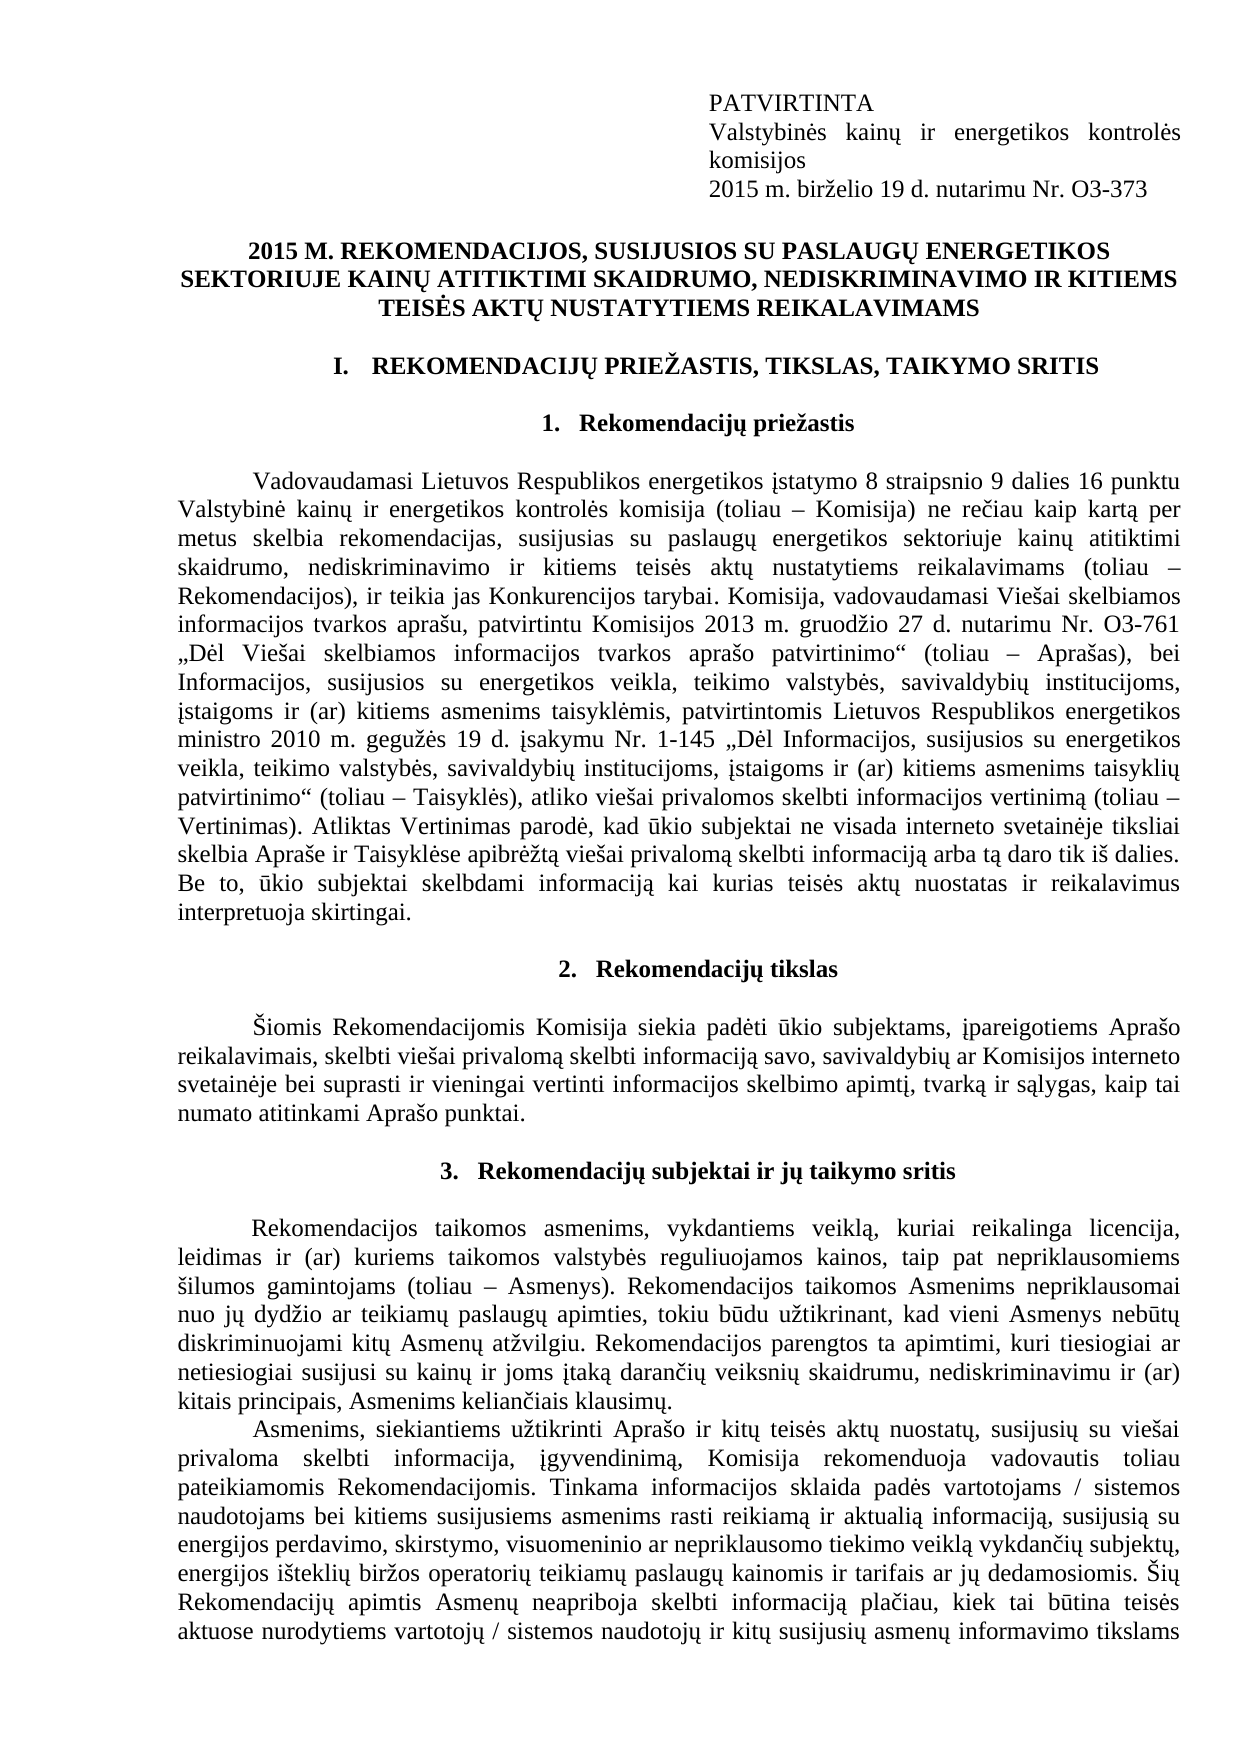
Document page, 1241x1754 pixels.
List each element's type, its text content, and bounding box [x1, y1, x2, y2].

text Šiomis Rekomendacijomis Komisija siekia padėti ūkio subjektams, įpareigotiems Aprašo reikalavimais, skelbti viešai privalomą skelbti informaciją savo, savivaldybių ar Komisijos interneto svetainėje bei suprasti ir vieningai vertinti informacijos skelbimo apimtį, tvarką ir sąlygas, kaip tai numato atitinkami Aprašo punktai. [177, 1012, 1181, 1127]
text 2015 M. REKOMENDACIJOS, SUSIJUSIOS SU PASLAUGŲ ENERGETIKOS SEKTORIUJE KAINŲ ATITIKTIMI SKAIDRUMO, NEDISKRIMINAVIMO IR KITIEMS TEISĖS AKTŲ NUSTATYTIEMS REIKALAVIMAMS [177, 236, 1181, 322]
text PATVIRTINTA [709, 88, 1181, 117]
text I. REKOMENDACIJŲ PRIEŽASTIS, TIKSLAS, TAIKYMO SRITIS [251, 351, 1181, 379]
text Vadovaudamasi Lietuvos Respublikos energetikos įstatymo 8 straipsnio 9 dalies 16 punktu Valstybinė kainų ir energetikos kontrolės komisija (toliau – Komisija) ne rečiau kaip kartą per metus skelbia rekomendacijas, susijusias su paslaugų energetikos sektoriuje kainų atitiktimi skaidrumo, nediskriminavimo ir kitiems teisės aktų nustatytiems reikalavimams (toliau – Rekomendacijos), ir teikia jas Konkurencijos tarybai. Komisija, vadovaudamasi Viešai skelbiamos informacijos tvarkos aprašu, patvirtintu Komisijos 2013 m. gruodžio 27 d. nutarimu Nr. O3-761 „Dėl Viešai skelbiamos informacijos tvarkos aprašo patvirtinimo“ (toliau – Aprašas), bei Informacijos, susijusios su energetikos veikla, teikimo valstybės, savivaldybių institucijoms, įstaigoms ir (ar) kitiems asmenims taisyklėmis, patvirtintomis Lietuvos Respublikos energetikos ministro 2010 m. gegužės 19 d. įsakymu Nr. 1-145 „Dėl Informacijos, susijusios su energetikos veikla, teikimo valstybės, savivaldybių institucijoms, įstaigoms ir (ar) kitiems asmenims taisyklių patvirtinimo“ (toliau – Taisyklės), atliko viešai privalomos skelbti informacijos vertinimą (toliau – Vertinimas). Atliktas Vertinimas parodė, kad ūkio subjektai ne visada interneto svetainėje tiksliai skelbia Apraše ir Taisyklėse apibrėžtą viešai privalomą skelbti informaciją arba tą daro tik iš dalies. Be to, ūkio subjektai skelbdami informaciją kai kurias teisės aktų nuostatas ir reikalavimus interpretuoja skirtingai. [177, 466, 1181, 926]
text 2015 m. birželio 19 d. nutarimu Nr. O3-373 [709, 174, 1181, 203]
text Asmenims, siekiantiems užtikrinti Aprašo ir kitų teisės aktų nuostatų, susijusių su viešai privaloma skelbti informacija, įgyvendinimą, Komisija rekomenduoja vadovautis toliau pateikiamomis Rekomendacijomis. Tinkama informacijos sklaida padės vartotojams / sistemos naudotojams bei kitiems susijusiems asmenims rasti reikiamą ir aktualią informaciją, susijusią su energijos perdavimo, skirstymo, visuomeninio ar nepriklausomo tiekimo veiklą vykdančių subjektų, energijos išteklių biržos operatorių teikiamų paslaugų kainomis ir tarifais ar jų dedamosiomis. Šių Rekomendacijų apimtis Asmenų neapriboja skelbti informaciją plačiau, kiek tai būtina teisės aktuose nurodytiems vartotojų / sistemos naudotojų ir kitų susijusių asmenų informavimo tikslams [177, 1414, 1181, 1644]
text 2. Rekomendacijų tikslas [215, 954, 1181, 983]
text 1. Rekomendacijų priežastis [215, 408, 1181, 437]
text 3. Rekomendacijų subjektai ir jų taikymo sritis [215, 1156, 1181, 1184]
text Valstybinės kainų ir energetikos kontrolės komisijos [709, 117, 1181, 174]
text Rekomendacijos taikomos asmenims, vykdantiems veiklą, kuriai reikalinga licencija, leidimas ir (ar) kuriems taikomos valstybės reguliuojamos kainos, taip pat nepriklausomiems šilumos gamintojams (toliau – Asmenys). Rekomendacijos taikomos Asmenims nepriklausomai nuo jų dydžio ar teikiamų paslaugų apimties, tokiu būdu užtikrinant, kad vieni Asmenys nebūtų diskriminuojami kitų Asmenų atžvilgiu. Rekomendacijos parengtos ta apimtimi, kuri tiesiogiai ar netiesiogiai susijusi su kainų ir joms įtaką darančių veiksnių skaidrumu, nediskriminavimu ir (ar) kitais principais, Asmenims keliančiais klausimų. [177, 1213, 1181, 1414]
